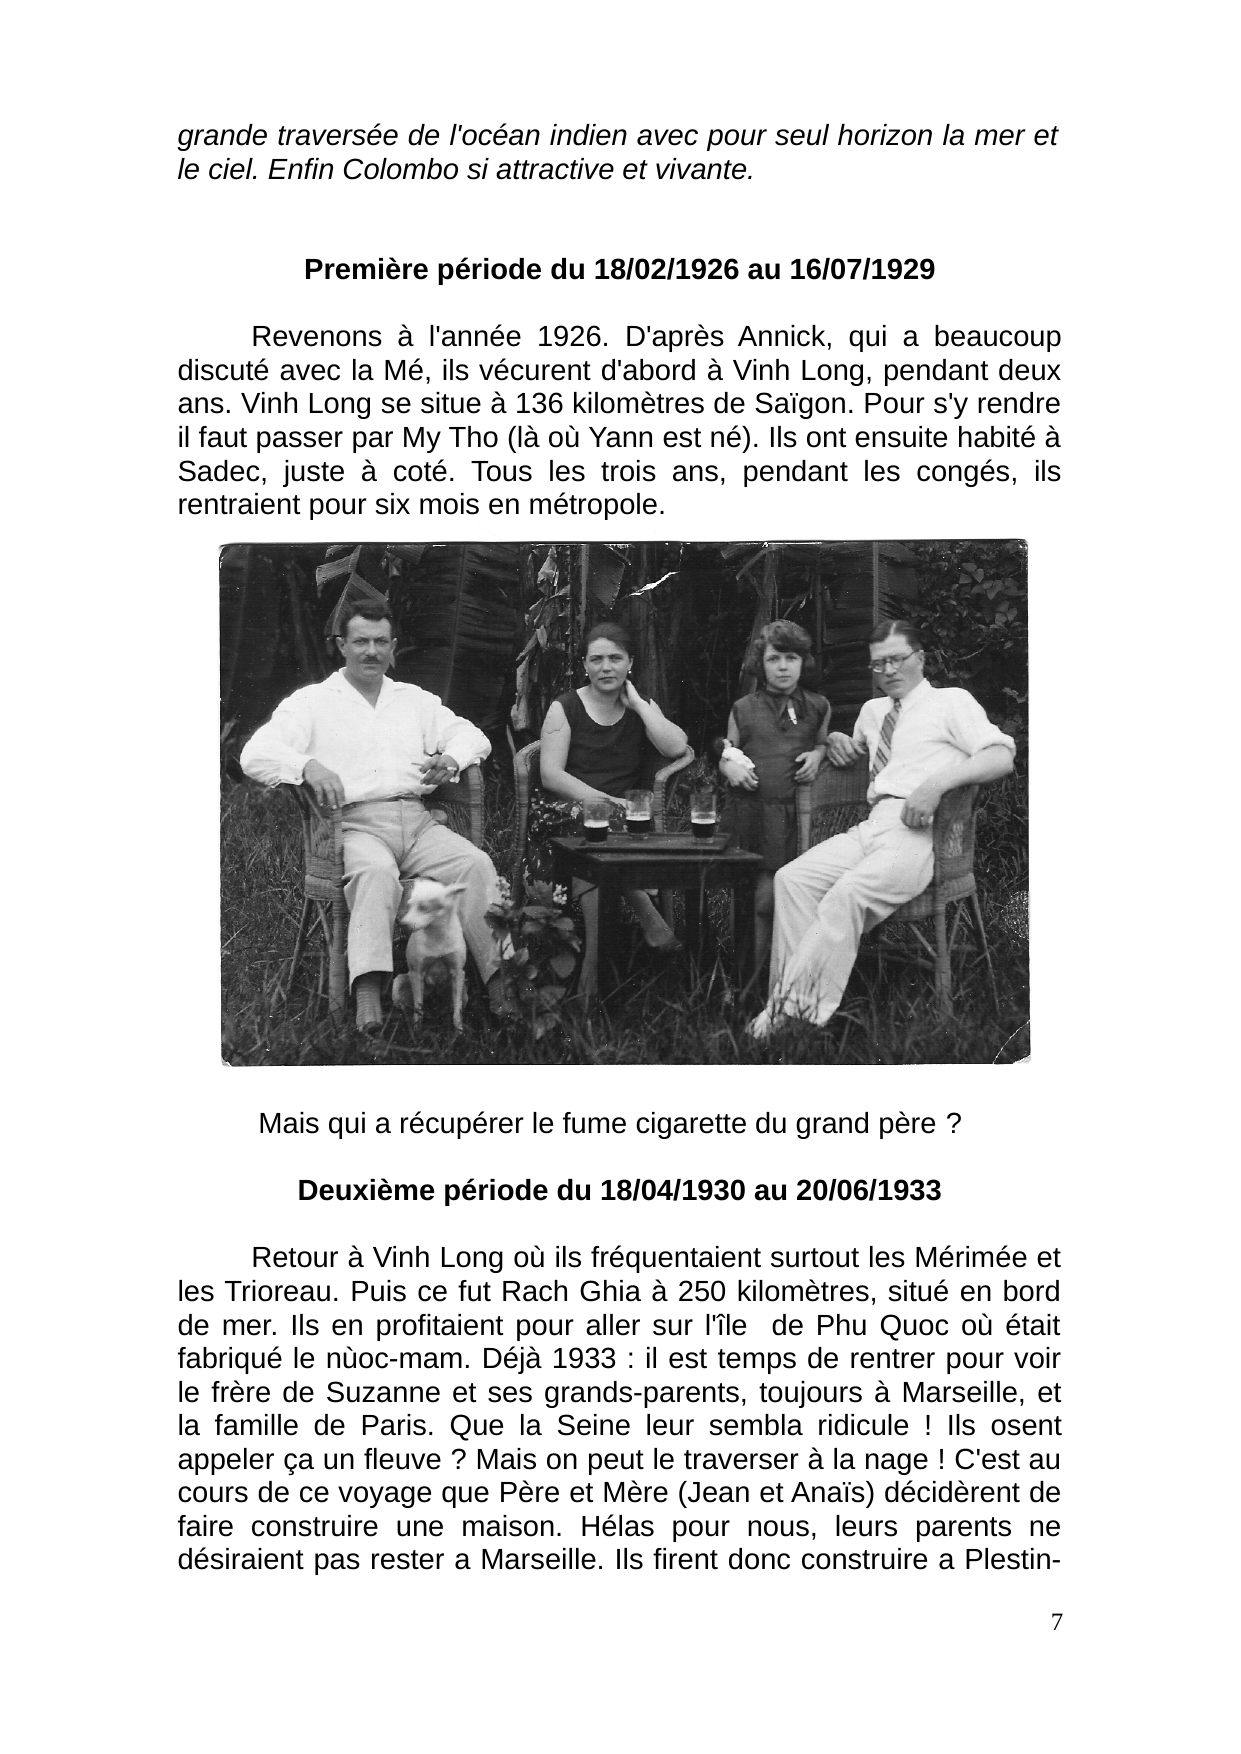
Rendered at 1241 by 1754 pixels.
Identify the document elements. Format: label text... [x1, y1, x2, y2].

text grande traversée de l'océan indien avec pour seul horizon la mer et le ciel. Enfin Colombo si attractive et vivante. [177, 118, 1063, 185]
text Revenons à l'année 1926. D'après Annick, qui a beaucoup discuté avec la Mé, ils vécurent d'abord à Vinh Long, pendant deux ans. Vinh Long se situe à 136 kilomètres de Saïgon. Pour s'y rendre il faut passer par My Tho (là où Yann est né). Ils ont ensuite habité à Sadec, juste à coté. Tous les trois ans, pendant les congés, ils rentraient pour six mois en métropole. [177, 319, 1063, 521]
picture [200, 520, 1040, 1073]
text Deuxième période du 18/04/1930 au 20/06/1933 [177, 1173, 1063, 1207]
text Première période du 18/02/1926 au 16/07/1929 [177, 252, 1063, 286]
text Mais qui a récupérer le fume cigarette du grand père ? [177, 1106, 1063, 1140]
text Retour à Vinh Long où ils fréquentaient surtout les Mérimée et les Trioreau. Puis ce fut Rach Ghia à 250 kilomètres, situé en bord de mer. Ils en profitaient pour aller sur l'île de Phu Quoc où était fabriqué le nùoc-mam. Déjà 1933 : il est temps de rentrer pour voir le frère de Suzanne et ses grands-parents, toujours à Marseille, et la famille de Paris. Que la Seine leur sembla ridicule ! Ils osent appeler ça un fleuve ? Mais on peut le traverser à la nage ! C'est au cours de ce voyage que Père et Mère (Jean et Anaïs) décidèrent de faire construire une maison. Hélas pour nous, leurs parents ne désiraient pas rester a Marseille. Ils firent donc construire a Plestin- [177, 1240, 1063, 1576]
